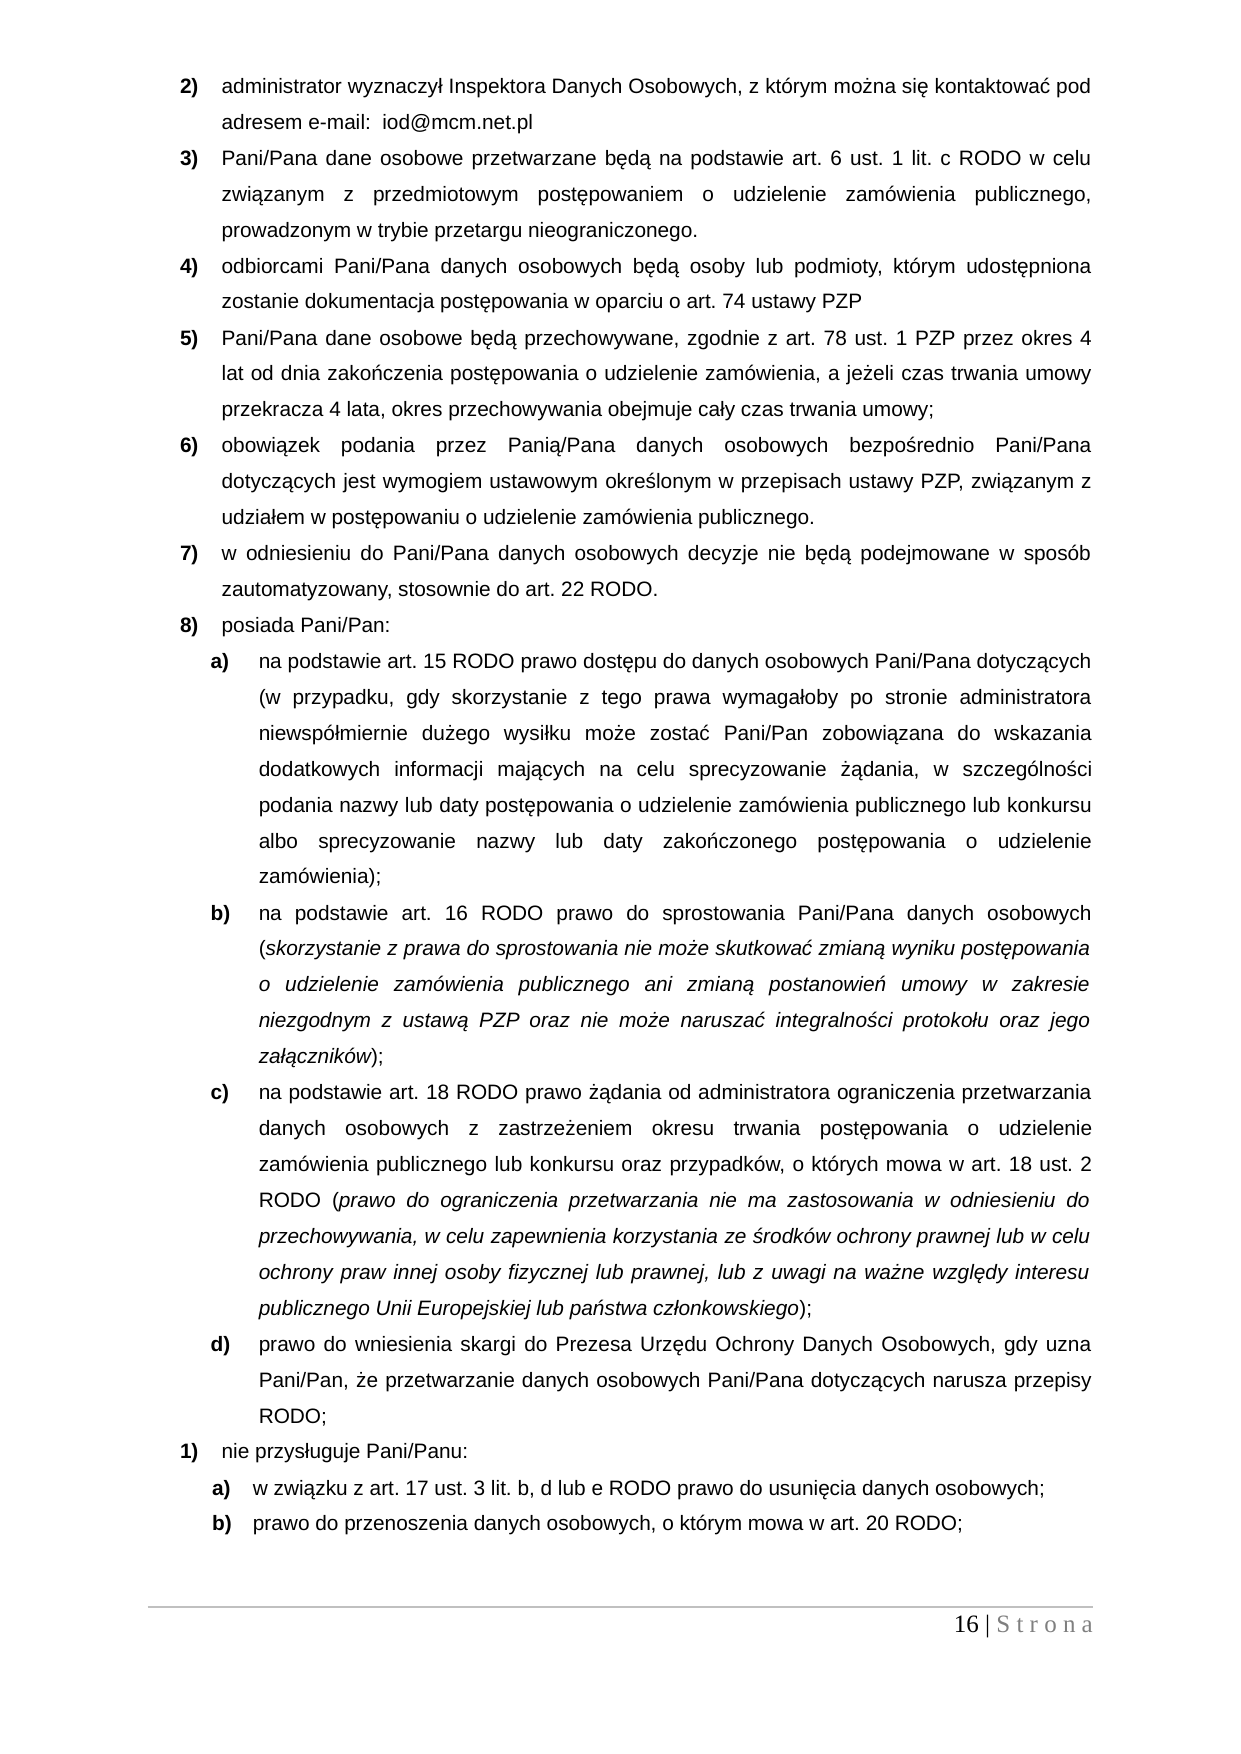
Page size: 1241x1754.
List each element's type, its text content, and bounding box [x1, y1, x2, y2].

list na podstawie art. 16 RODO prawo do sprostowania Pani/Pana danych osobowych (skorzystanie z prawa do sprostowania nie może skutkować zmianą wyniku postępowania o udzielenie zamówienia publicznego ani zmianą postanowień umowy w zakresie niezgodnym z ustawą PZP oraz nie może naruszać integralności protokołu oraz jego załączników); [210, 900, 1093, 1068]
list na podstawie art. 18 RODO prawo żądania od administratora ograniczenia przetwarzania danych osobowych z zastrzeżeniem okresu trwania postępowania o udzielenie zamówienia publicznego lub konkursu oraz przypadków, o których mowa w art. 18 ust. 2 RODO (prawo do ograniczenia przetwarzania nie ma zastosowania w odniesieniu do przechowywania, w celu zapewnienia korzystania ze środków ochrony prawnej lub w celu ochrony praw innej osoby fizycznej lub prawnej, lub z uwagi na ważne względy interesu publicznego Unii Europejskiej lub państwa członkowskiego); [210, 1080, 1093, 1319]
list nie przysługuje Pani/Panu: [180, 1439, 1093, 1463]
list w odniesieniu do Pani/Pana danych osobowych decyzje nie będą podejmowane w sposób zautomatyzowany, stosownie do art. 22 RODO. [180, 541, 1093, 601]
list na podstawie art. 15 RODO prawo dostępu do danych osobowych Pani/Pana dotyczących (w przypadku, gdy skorzystanie z tego prawa wymagałoby po stronie administratora niewspółmiernie dużego wysiłku może zostać Pani/Pan zobowiązana do wskazania dodatkowych informacji mających na celu sprecyzowanie żądania, w szczególności podania nazwy lub daty postępowania o udzielenie zamówienia publicznego lub konkursu albo sprecyzowanie nazwy lub daty zakończonego postępowania o udzielenie zamówienia); [210, 649, 1093, 888]
list obowiązek podania przez Panią/Pana danych osobowych bezpośrednio Pani/Pana dotyczących jest wymogiem ustawowym określonym w przepisach ustawy PZP, związanym z udziałem w postępowaniu o udzielenie zamówienia publicznego. [180, 433, 1093, 529]
list Pani/Pana dane osobowe przetwarzane będą na podstawie art. 6 ust. 1 lit. c RODO w celu związanym z przedmiotowym postępowaniem o udzielenie zamówienia publicznego, prowadzonym w trybie przetargu nieograniczonego. [180, 146, 1093, 241]
list administrator wyznaczył Inspektora Danych Osobowych, z którym można się kontaktować pod adresem e-mail: iod@mcm.net.pl [180, 74, 1093, 134]
list w związku z art. 17 ust. 3 lit. b, d lub e RODO prawo do usunięcia danych osobowych; [212, 1475, 1093, 1499]
list prawo do wniesienia skargi do Prezesa Urzędu Ochrony Danych Osobowych, gdy uzna Pani/Pan, że przetwarzanie danych osobowych Pani/Pana dotyczących narusza przepisy RODO; [210, 1332, 1093, 1427]
list posiada Pani/Pan: [180, 613, 1093, 637]
list prawo do przenoszenia danych osobowych, o którym mowa w art. 20 RODO; [212, 1511, 1093, 1535]
list odbiorcami Pani/Pana danych osobowych będą osoby lub podmioty, którym udostępniona zostanie dokumentacja postępowania w oparciu o art. 74 ustawy PZP [180, 253, 1093, 313]
list Pani/Pana dane osobowe będą przechowywane, zgodnie z art. 78 ust. 1 PZP przez okres 4 lat od dnia zakończenia postępowania o udzielenie zamówienia, a jeżeli czas trwania umowy przekracza 4 lata, okres przechowywania obejmuje cały czas trwania umowy; [180, 325, 1093, 421]
